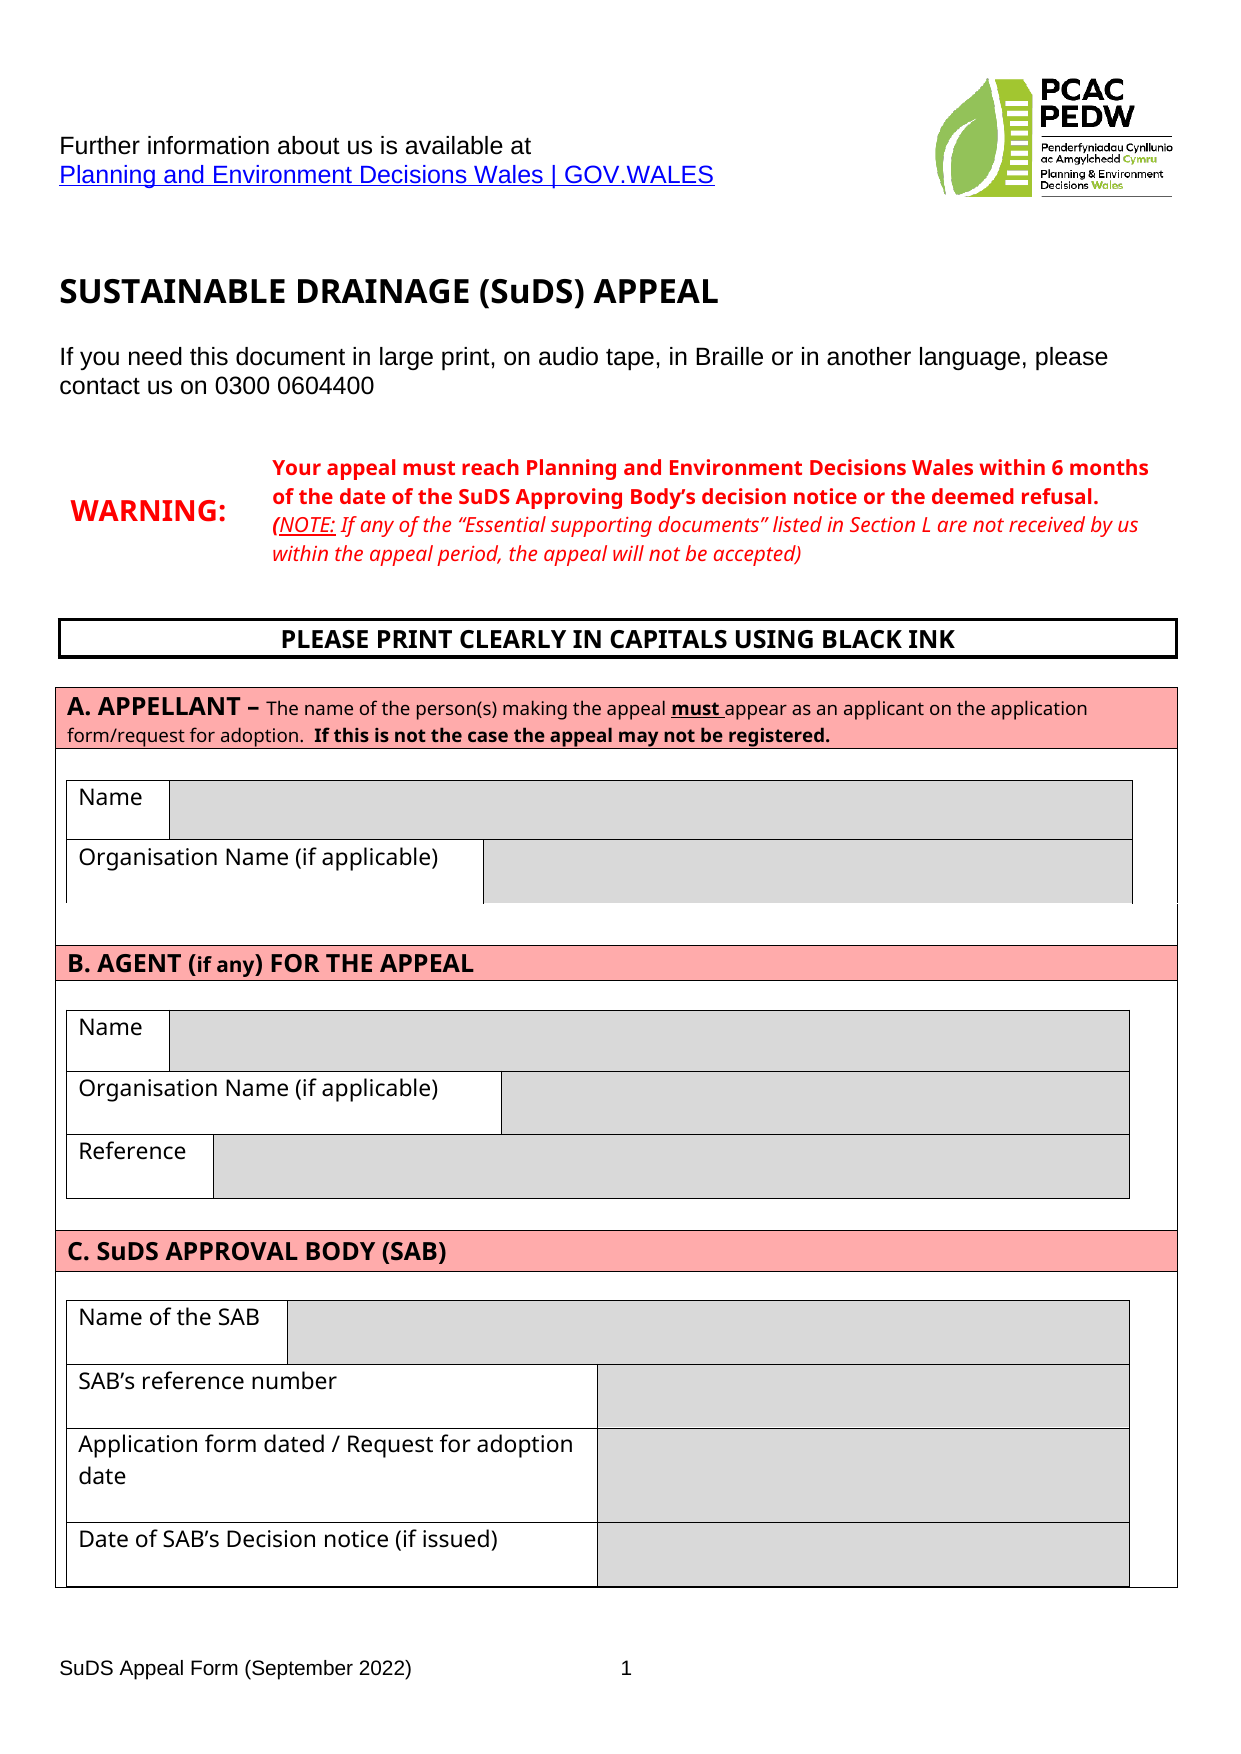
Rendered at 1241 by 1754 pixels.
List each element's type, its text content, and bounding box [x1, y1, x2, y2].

table_header Your appeal must reach Planning and Environment Decisions Wales within 6 months of the date of the SuDS Approving Body’s decision notice or the deemed refusal. (NOTE: If any of the “Essential supporting documents” listed in Section L are not received by us within the appeal period, the appeal will not be accepted) [261, 453, 1177, 567]
table_cell [532, 904, 556, 932]
table_cell [479, 904, 507, 932]
table_cell [67, 1199, 214, 1230]
table_header WARNING: [59, 453, 261, 567]
table_cell [605, 904, 630, 932]
table_cell Organisation Name (if applicable) [67, 840, 483, 903]
table_cell [851, 904, 876, 932]
table_cell [96, 904, 124, 932]
table_cell [1073, 904, 1097, 932]
table_cell [455, 904, 479, 932]
table_cell [405, 904, 430, 932]
table_cell [581, 904, 605, 932]
table_cell [925, 904, 949, 932]
text Planning and Environment Decisions Wales | GOV.WALES [59, 160, 942, 188]
table_cell [876, 904, 900, 932]
text SUSTAINABLE DRAINAGE (SuDS) APPEAL [59, 268, 1152, 313]
table_header PLEASE PRINT CLEARLY IN CAPITALS USING BLACK INK [61, 621, 1175, 655]
table_cell [1178, 945, 1192, 980]
table_cell [704, 904, 728, 932]
table_cell [999, 904, 1023, 932]
table_cell [598, 1523, 1129, 1586]
table_cell Date of SAB’s Decision notice (if issued) [67, 1523, 597, 1586]
table_header Name [67, 1011, 169, 1071]
table_header [170, 1011, 1129, 1071]
table_cell [802, 904, 827, 932]
table_cell [1133, 839, 1177, 903]
table_cell SAB’s reference number [67, 1365, 597, 1427]
table_cell [214, 1135, 1129, 1198]
table_cell [307, 904, 332, 932]
table_cell [598, 1429, 1129, 1522]
table_cell [1178, 748, 1192, 945]
table_cell [125, 904, 153, 932]
table_cell Application form dated / Request for adoption date [67, 1429, 597, 1522]
table_header Name of the SAB [67, 1301, 287, 1364]
table_header [170, 781, 1132, 839]
table_cell [728, 904, 753, 932]
table_cell [184, 904, 209, 932]
table_cell [381, 904, 405, 932]
table_cell [1048, 904, 1072, 932]
table_cell [1178, 1271, 1192, 1587]
table_header [288, 1301, 1129, 1364]
table_cell [258, 904, 282, 932]
table_header A. APPELLANT – The name of the person(s) making the appeal must appear as an applicant on the application form/request for adoption. If this is not the case the appeal may not be registered. [56, 688, 1177, 748]
table_cell [67, 904, 95, 932]
table_header [1178, 687, 1192, 748]
table_cell [974, 904, 999, 932]
table_cell [430, 904, 454, 932]
text Further information about us is available at [59, 131, 939, 160]
table_cell [630, 904, 654, 932]
text If you need this document in large print, on audio tape, in Braille or in another language, please contact us on 0300 0604400 [59, 342, 1152, 399]
text [1033, 131, 1152, 160]
table_cell [556, 904, 581, 932]
table_cell [1023, 904, 1048, 932]
table_cell [1132, 904, 1177, 932]
table_cell [332, 904, 356, 932]
table_cell [233, 904, 258, 932]
table_header [1133, 780, 1177, 839]
table_cell [283, 904, 307, 932]
table_cell [1178, 1230, 1192, 1271]
table_cell B. AGENT (if any) FOR THE APPEAL [56, 946, 1177, 980]
table_cell [655, 904, 679, 932]
table_cell [153, 904, 184, 932]
table_cell [827, 904, 851, 932]
text [1032, 160, 1152, 188]
table_cell [598, 1365, 1129, 1427]
table_cell [484, 840, 1132, 903]
table_cell Reference [67, 1135, 213, 1198]
table_cell [56, 749, 1177, 945]
table_cell [209, 904, 233, 932]
table_cell [679, 904, 704, 932]
table_cell [778, 904, 802, 932]
table_cell C. SuDS APPROVAL BODY (SAB) [56, 1231, 1177, 1271]
table_cell [1178, 980, 1192, 1230]
table_header Name [67, 781, 169, 839]
table_cell [502, 1072, 1129, 1134]
table_cell [56, 981, 1177, 1230]
table_cell [214, 1199, 1129, 1230]
table_cell [1097, 904, 1132, 932]
table_cell [356, 904, 381, 932]
table_cell [507, 904, 532, 932]
table_cell Organisation Name (if applicable) [67, 1072, 501, 1134]
table_cell [950, 904, 974, 932]
table_cell [753, 904, 777, 932]
table_cell [56, 1272, 1177, 1587]
table_cell [900, 904, 925, 932]
